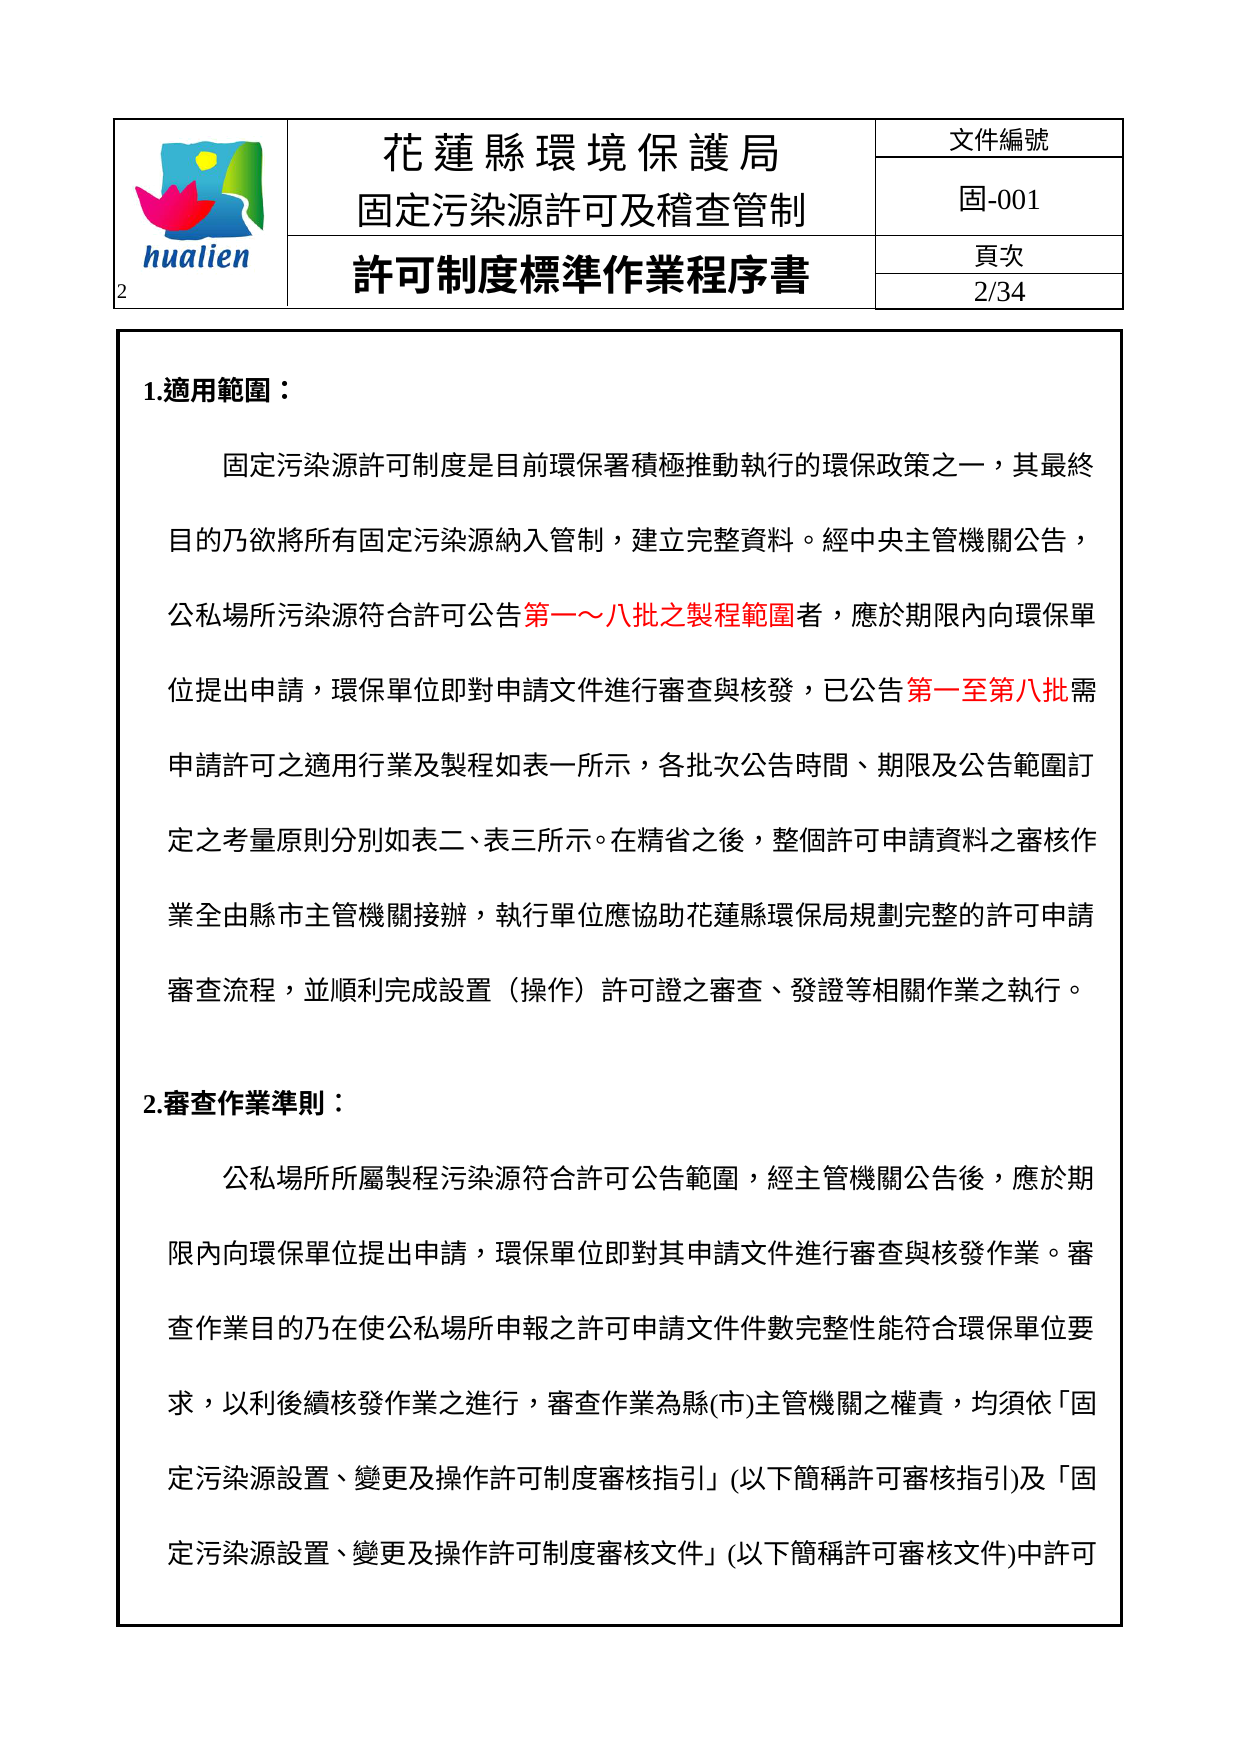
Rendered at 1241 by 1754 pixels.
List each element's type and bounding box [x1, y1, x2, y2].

picture [126, 126, 274, 278]
